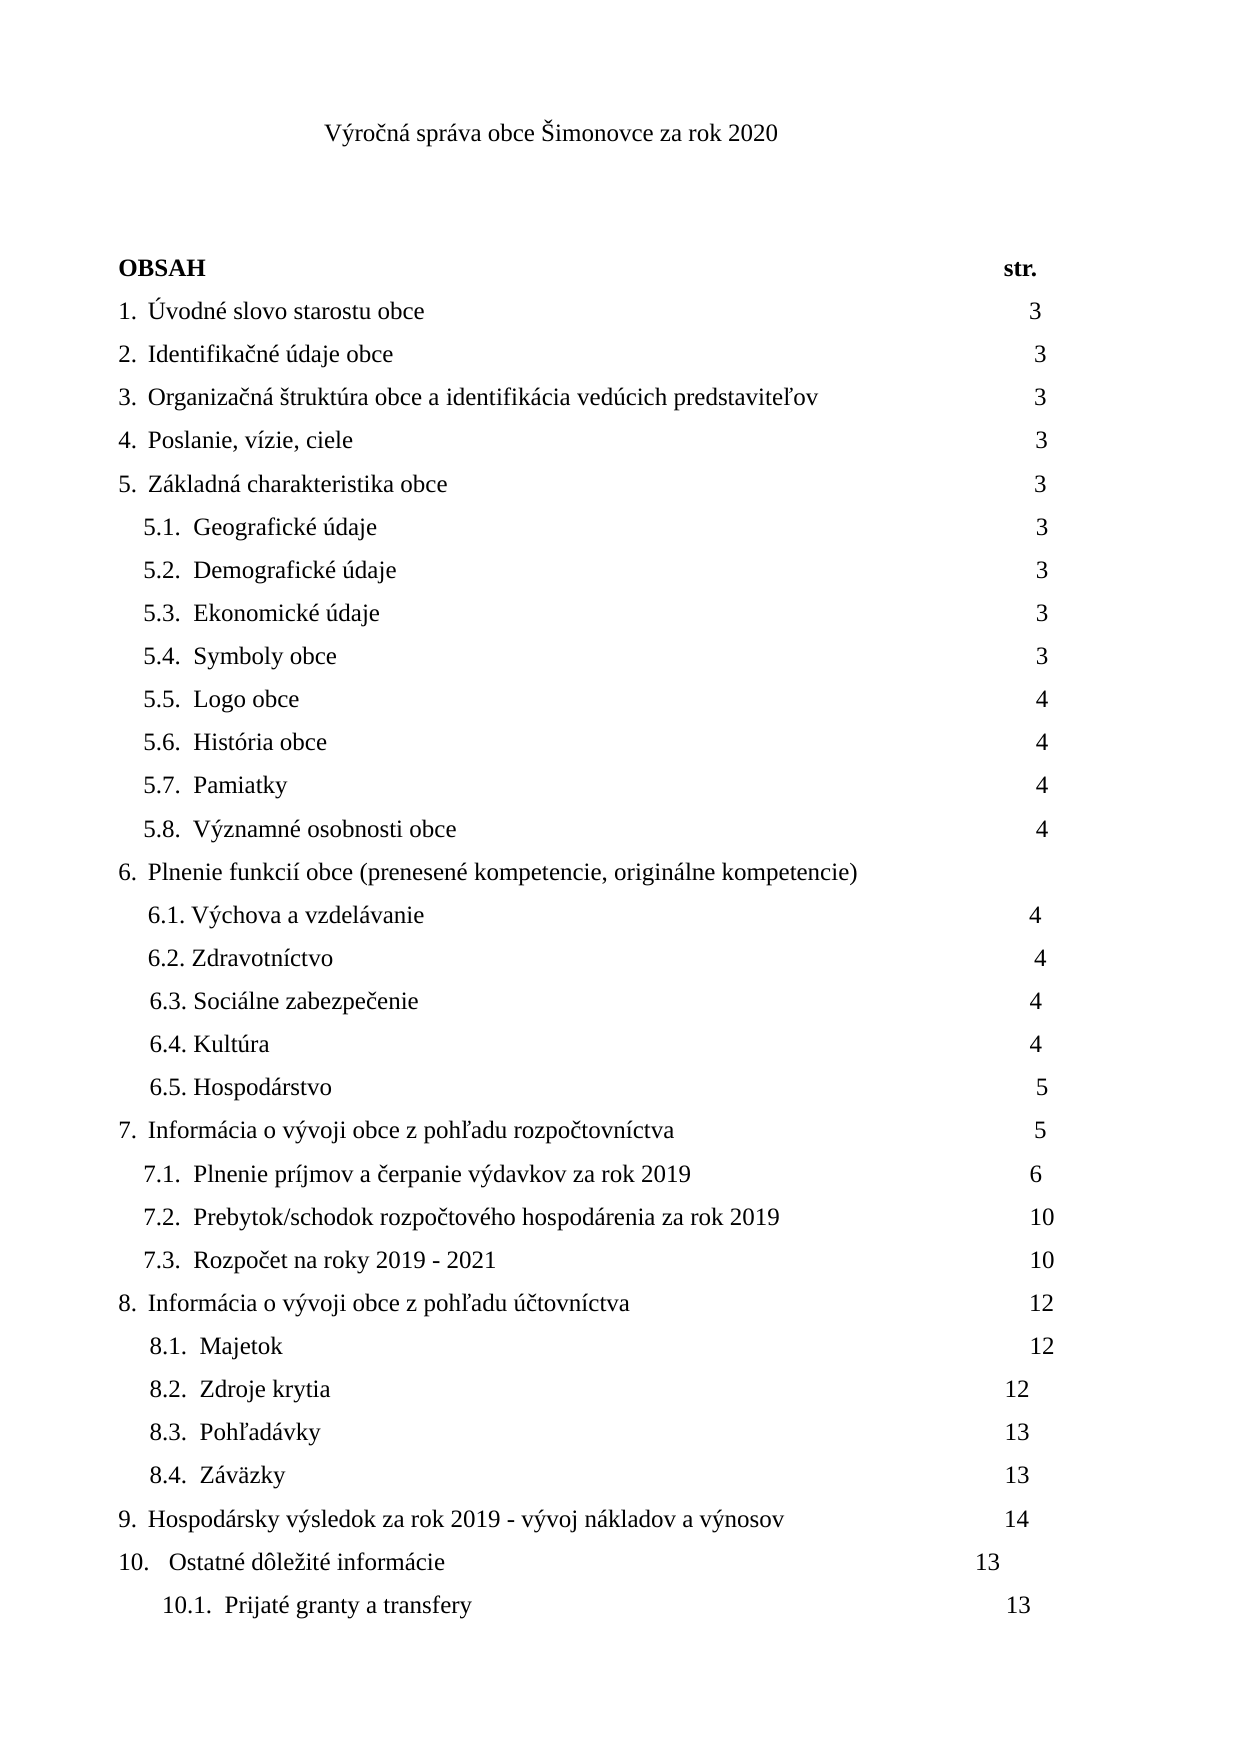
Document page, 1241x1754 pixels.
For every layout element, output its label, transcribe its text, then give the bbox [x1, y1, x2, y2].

text 8.1. Majetok 12 [118, 1331, 1122, 1360]
text 7.2. Prebytok/schodok rozpočtového hospodárenia za rok 2019 10 [118, 1202, 1122, 1231]
text 5.1. Geografické údaje 3 [118, 512, 1122, 541]
text 5.2. Demografické údaje 3 [118, 555, 1122, 584]
text 5.4. Symboly obce 3 [118, 641, 1122, 670]
text 8.2. Zdroje krytia 12 [118, 1374, 1122, 1403]
text 6.1. Výchova a vzdelávanie 4 [148, 900, 1122, 929]
text 10.1. Prijaté granty a transfery 13 [118, 1590, 1122, 1619]
text 5.8. Významné osobnosti obce 4 [118, 814, 1122, 842]
text 6.2. Zdravotníctvo 4 [148, 943, 1122, 972]
text 7.3. Rozpočet na roky 2019 - 2021 10 [118, 1245, 1122, 1274]
list Plnenie funkcií obce (prenesené kompetencie, originálne kompetencie) [118, 857, 1122, 886]
list Ostatné dôležité informácie 13 [118, 1547, 1122, 1576]
text 5.7. Pamiatky 4 [118, 771, 1122, 799]
list Informácia o vývoji obce z pohľadu rozpočtovníctva 5 [118, 1116, 1122, 1144]
text 6.4. Kultúra 4 [118, 1029, 1122, 1058]
list Informácia o vývoji obce z pohľadu účtovníctva 12 [118, 1288, 1122, 1317]
text 5.6. História obce 4 [118, 727, 1122, 756]
text OBSAH str. [118, 253, 1122, 282]
text 6.5. Hospodárstvo 5 [118, 1072, 1122, 1101]
list Úvodné slovo starostu obce 3 [118, 296, 1122, 325]
text 8.4. Záväzky 13 [118, 1461, 1122, 1489]
list Základná charakteristika obce 3 [118, 469, 1122, 497]
text 6.3. Sociálne zabezpečenie 4 [118, 986, 1122, 1015]
text 5.3. Ekonomické údaje 3 [118, 598, 1122, 627]
text 5.5. Logo obce 4 [118, 684, 1122, 713]
list Organizačná štruktúra obce a identifikácia vedúcich predstaviteľov 3 [118, 382, 1122, 411]
list Poslanie, vízie, ciele 3 [118, 426, 1122, 454]
list Hospodársky výsledok za rok 2019 - vývoj nákladov a výnosov 14 [118, 1504, 1122, 1532]
text 8.3. Pohľadávky 13 [118, 1417, 1122, 1446]
text 7.1. Plnenie príjmov a čerpanie výdavkov za rok 2019 6 [118, 1159, 1122, 1187]
list Identifikačné údaje obce 3 [118, 339, 1122, 368]
